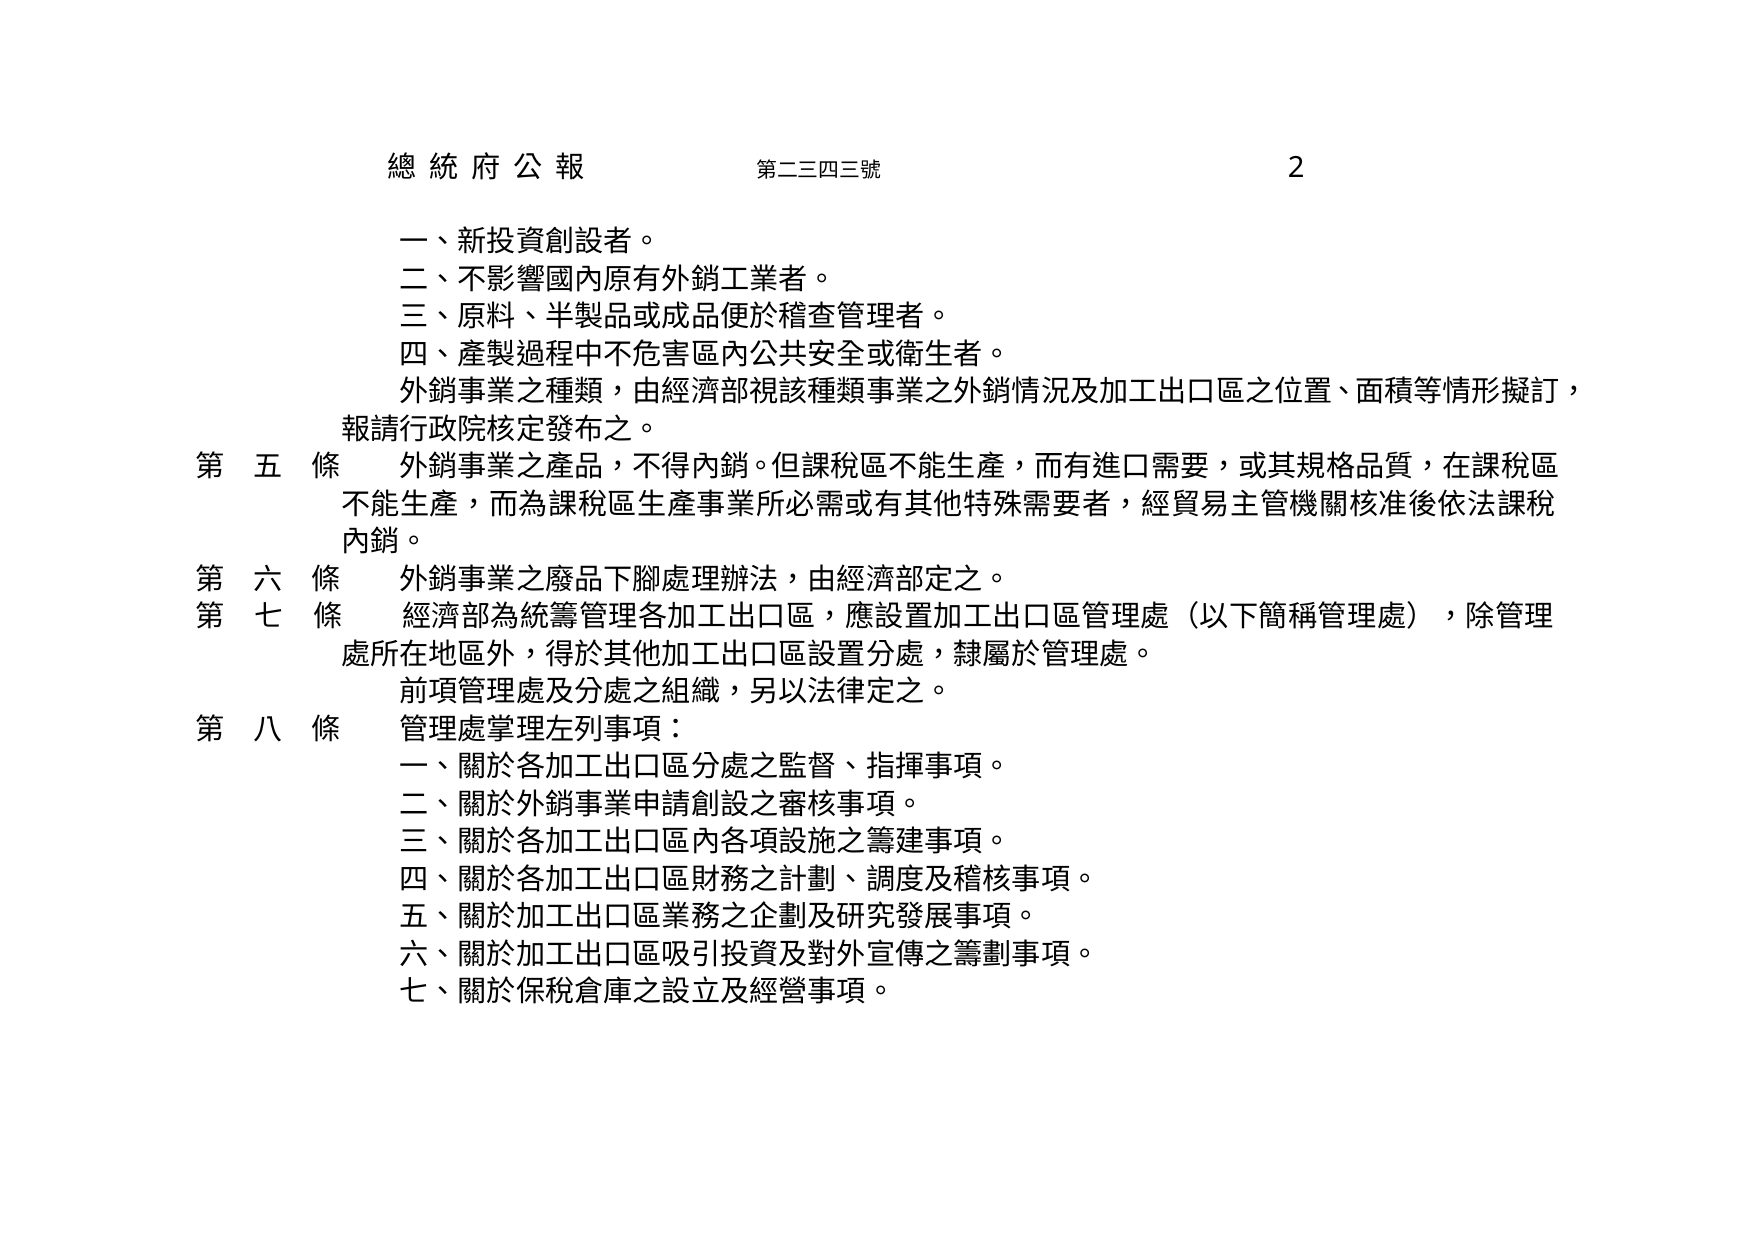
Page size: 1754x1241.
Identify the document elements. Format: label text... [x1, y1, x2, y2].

text 第 八 條 管理處掌理左列事項： [195, 709, 1559, 747]
text 三、原料、半製品或成品便於稽查管理者。 [399, 297, 1559, 334]
text 第 七 條 經濟部為統籌管理各加工出口區，應設置加工出口區管理處（以下簡稱管理處），除管理處所在地區外，得於其他加工出口區設置分處，隸屬於管理處。 [195, 597, 1559, 672]
text 五、關於加工出口區業務之企劃及研究發展事項。 [399, 897, 1559, 934]
text 一、關於各加工出口區分處之監督、指揮事項。 [399, 747, 1559, 784]
text 三、關於各加工出口區內各項設施之籌建事項。 [399, 822, 1559, 859]
text 一、新投資創設者。 [399, 222, 1559, 259]
text 前項管理處及分處之組織，另以法律定之。 [341, 672, 1559, 709]
text 四、關於各加工出口區財務之計劃、調度及稽核事項。 [399, 859, 1559, 897]
text 七、關於保稅倉庫之設立及經營事項。 [399, 972, 1559, 1009]
text 四、產製過程中不危害區內公共安全或衛生者。 [399, 334, 1559, 372]
text 二、不影響國內原有外銷工業者。 [399, 259, 1559, 297]
text 外銷事業之種類，由經濟部視該種類事業之外銷情況及加工出口區之位置、面積等情形擬訂，報請行政院核定發布之。 [341, 372, 1559, 447]
text 第 六 條 外銷事業之廢品下腳處理辦法，由經濟部定之。 [195, 559, 1559, 597]
text 六、關於加工出口區吸引投資及對外宣傳之籌劃事項。 [399, 934, 1559, 972]
text 二、關於外銷事業申請創設之審核事項。 [399, 784, 1559, 822]
text 第 五 條 外銷事業之產品，不得內銷。但課稅區不能生產，而有進口需要，或其規格品質，在課稅區不能生產，而為課稅區生產事業所必需或有其他特殊需要者，經貿易主管機關核准後依法課稅內銷。 [195, 447, 1559, 559]
